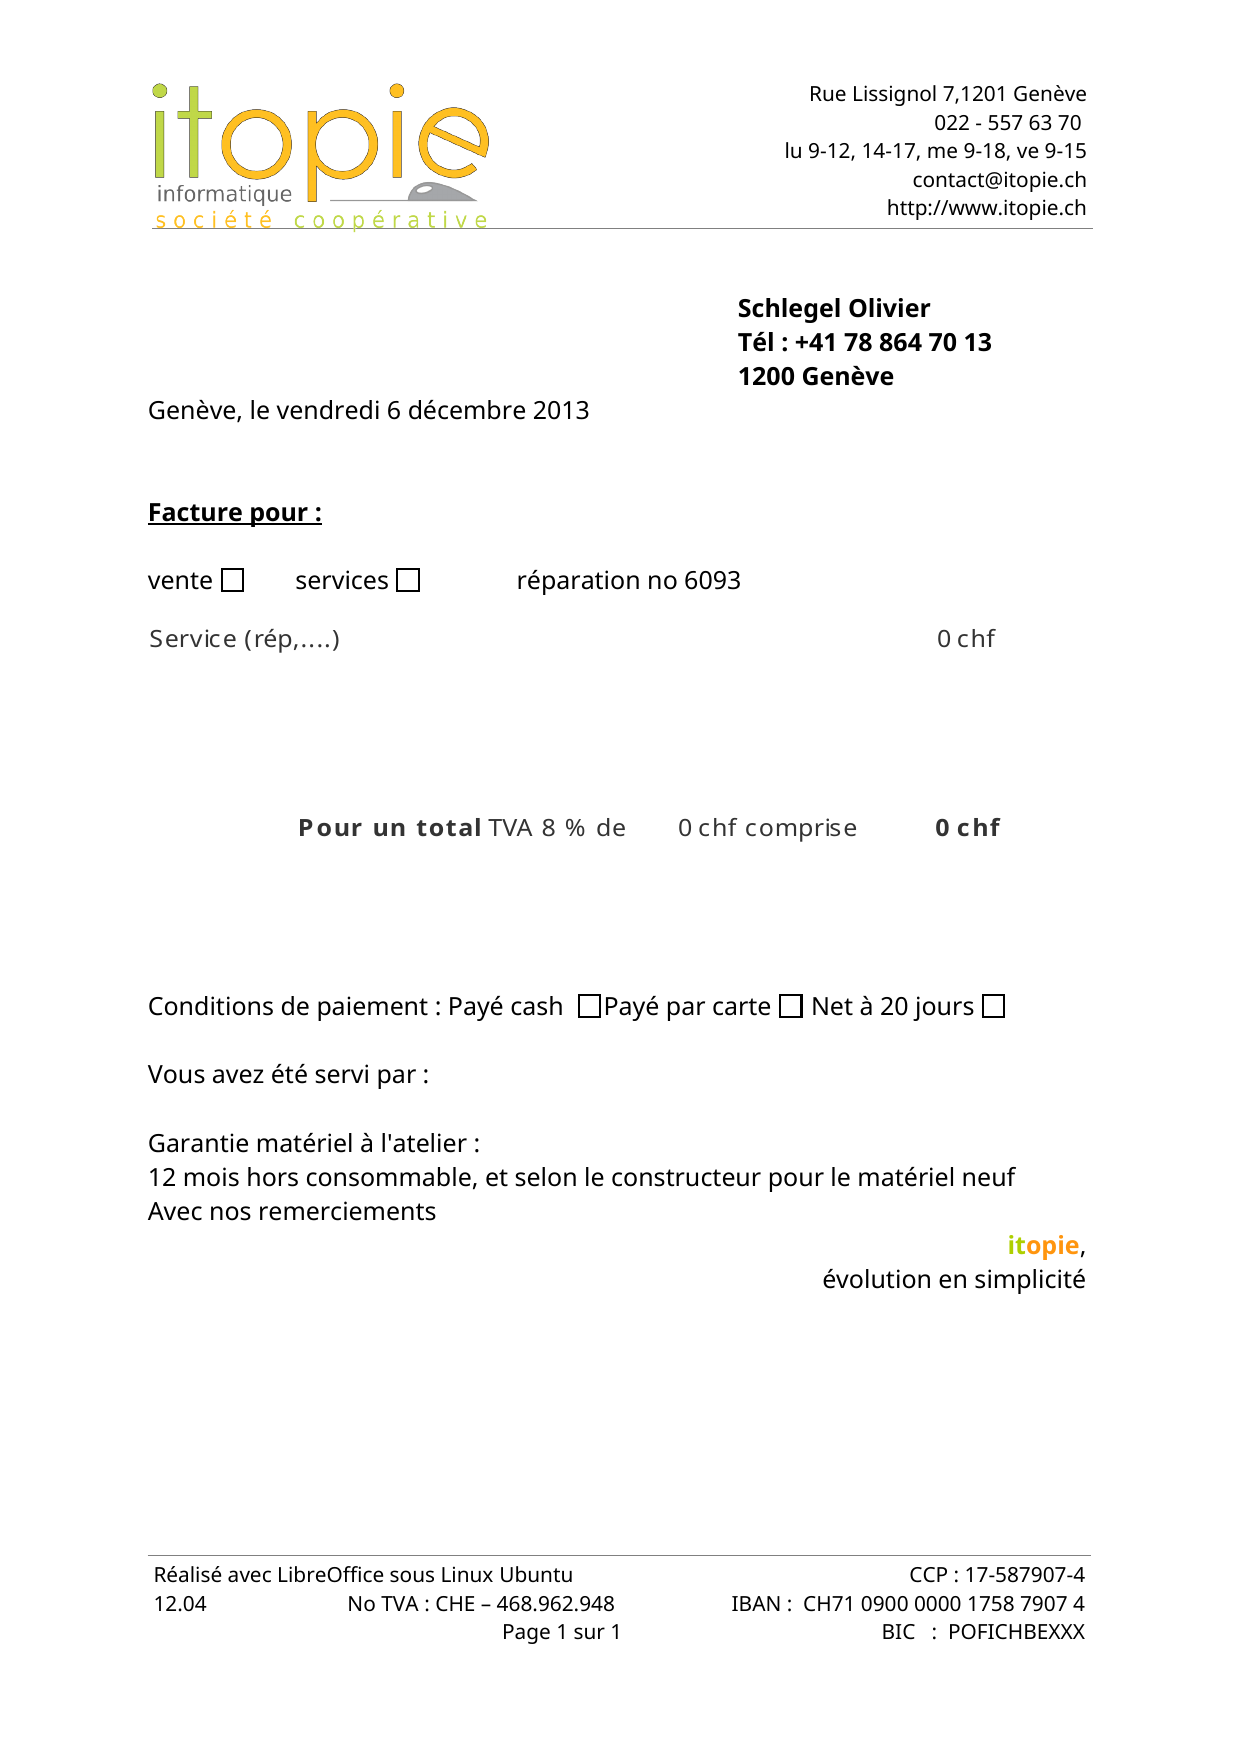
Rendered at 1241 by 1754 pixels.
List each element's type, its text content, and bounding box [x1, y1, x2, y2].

text Facture pour : [148, 495, 1093, 529]
text Tél : +41 78 864 70 13 [148, 324, 1093, 358]
text 1200 Genève [148, 358, 1093, 392]
text Avec nos remerciements [148, 1193, 1093, 1227]
text 12 mois hors consommable, et selon le constructeur pour le matériel neuf [148, 1159, 1093, 1193]
text Schlegel Olivier [148, 290, 1093, 324]
picture [138, 72, 500, 244]
text itopie, [148, 1227, 1093, 1262]
text Genève, le vendredi 6 décembre 2013 [148, 392, 1093, 427]
text Conditions de paiement : Payé cash Payé par carte Net à 20 jours [148, 989, 1093, 1023]
text évolution en simplicité [148, 1262, 1093, 1296]
text vente services réparation no 6093 [148, 563, 1093, 597]
text Vous avez été servi par : [148, 1057, 1093, 1091]
text Garantie matériel à l'atelier : [148, 1125, 1093, 1159]
